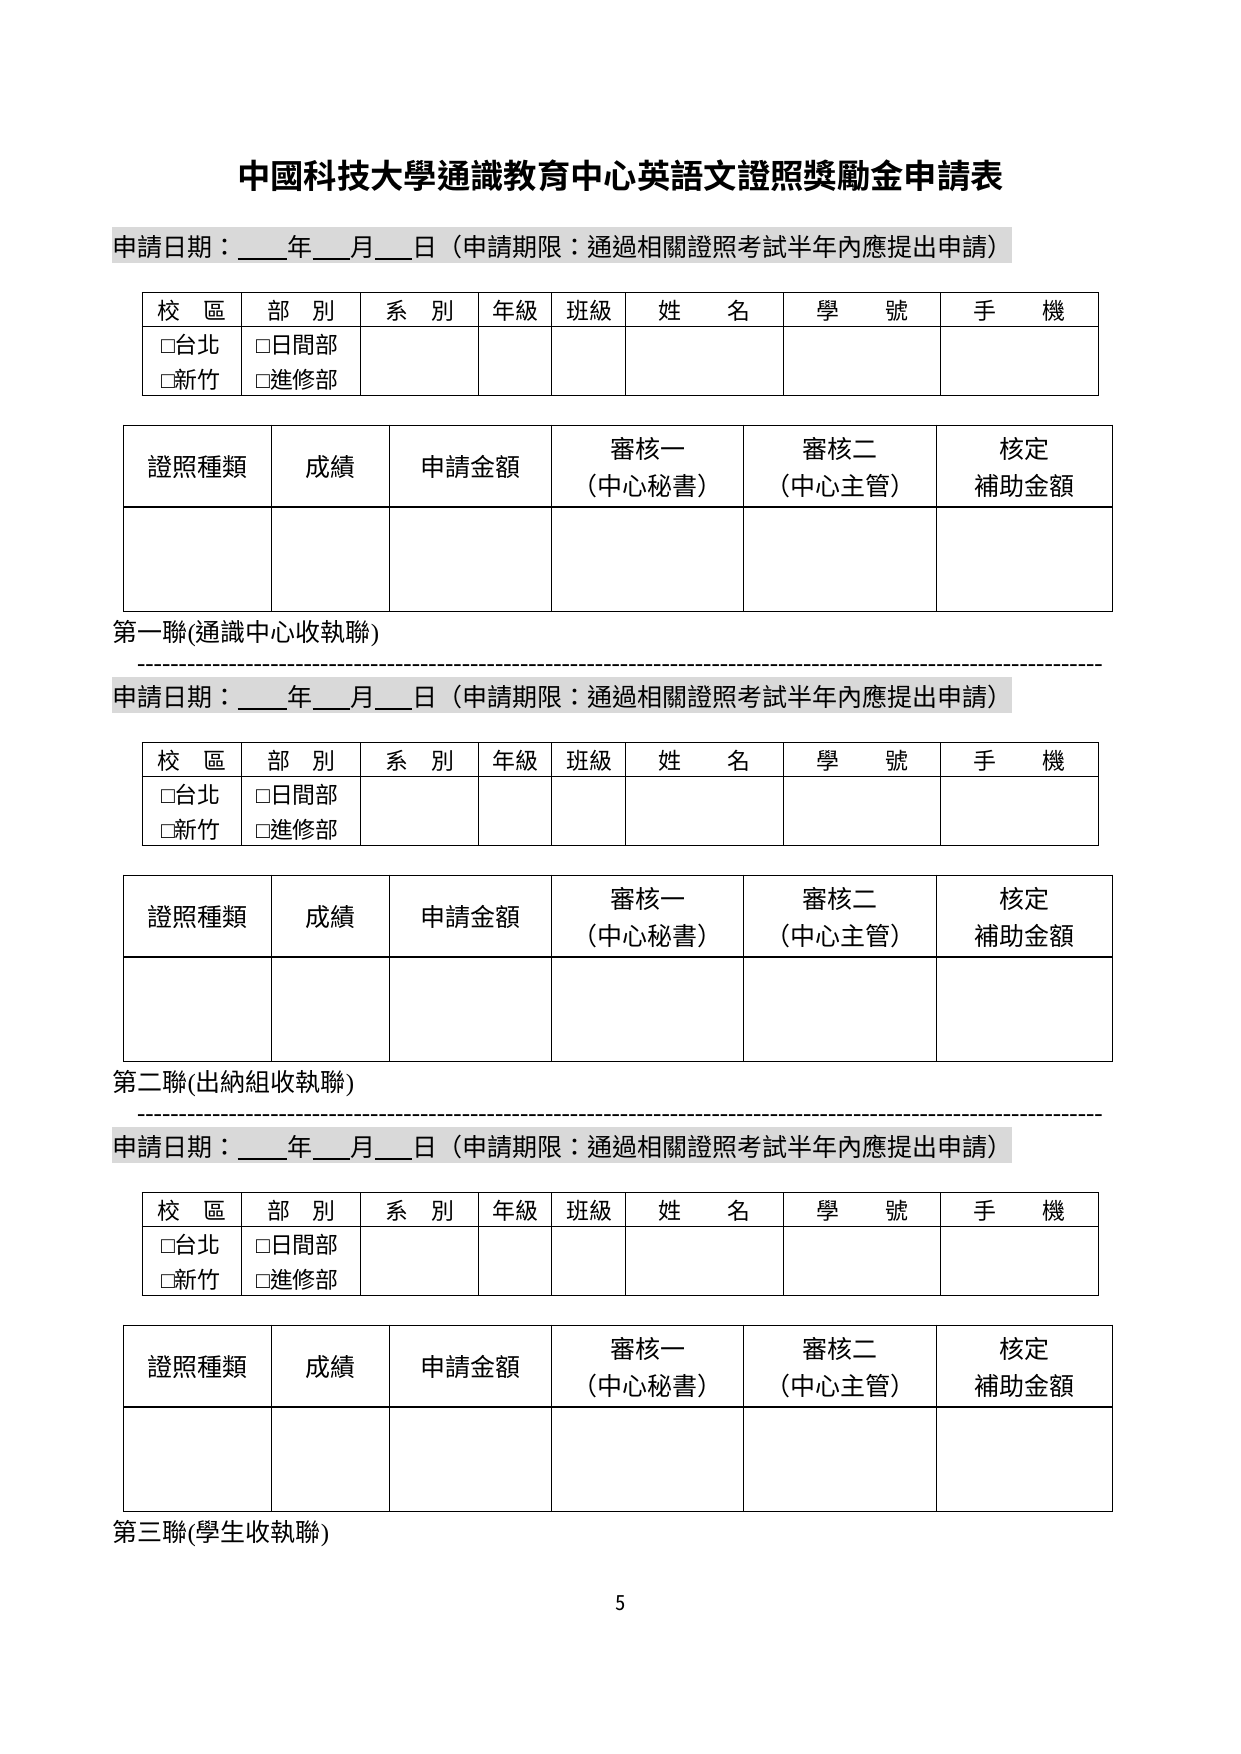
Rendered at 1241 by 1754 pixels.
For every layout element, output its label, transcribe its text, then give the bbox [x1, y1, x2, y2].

table_header 審核一 （中心秘書） [552, 876, 743, 956]
table_header 部 別 [242, 743, 360, 776]
table_header 校 區 [143, 743, 241, 776]
table_cell [552, 1408, 743, 1511]
table_header 申請金額 [390, 426, 551, 506]
table_cell [784, 327, 940, 395]
table_header 申請金額 [390, 876, 551, 956]
table_header 校 區 [143, 293, 241, 326]
table_header 學 號 [784, 293, 940, 326]
table_header 學 號 [784, 1193, 940, 1226]
table_header 手 機 [941, 293, 1098, 326]
table_cell [941, 777, 1098, 845]
table_cell [479, 777, 551, 845]
table_cell [937, 1408, 1112, 1511]
table_header 審核二 （中心主管） [744, 426, 936, 506]
table_header 班級 [552, 743, 625, 776]
table_cell [937, 958, 1112, 1061]
table_cell [124, 508, 271, 611]
table_header 班級 [552, 1193, 625, 1226]
table_header 成績 [272, 426, 389, 506]
table_header 校 區 [143, 1193, 241, 1226]
table_cell [390, 1408, 551, 1511]
table_cell [941, 1227, 1098, 1295]
table_header 系 別 [361, 293, 478, 326]
table_header 系 別 [361, 743, 478, 776]
table_cell [626, 327, 783, 395]
table_header 審核二 （中心主管） [744, 1326, 936, 1406]
table_cell [479, 327, 551, 395]
table_header 成績 [272, 1326, 389, 1406]
table_header 手 機 [941, 1193, 1098, 1226]
table_header 成績 [272, 876, 389, 956]
table_cell □台北 [143, 777, 241, 811]
table_cell □進修部 [242, 811, 360, 845]
table_cell □台北 [143, 1227, 241, 1261]
table_cell [272, 508, 389, 611]
table_header 手 機 [941, 743, 1098, 776]
table_header 年級 [479, 293, 551, 326]
table_cell [552, 508, 743, 611]
table_header 姓 名 [626, 1193, 783, 1226]
table_cell [552, 777, 625, 845]
text -------------------------------------------------------------------------------------------------------------------- [112, 1098, 1128, 1127]
table_cell [784, 777, 940, 845]
table_cell [124, 958, 271, 1061]
table_cell [361, 327, 478, 395]
table_cell [626, 777, 783, 845]
table_cell [744, 508, 936, 611]
table_cell [626, 1227, 783, 1295]
table_header 審核一 （中心秘書） [552, 1326, 743, 1406]
table_cell □新竹 [143, 811, 241, 845]
table_cell [937, 508, 1112, 611]
table_cell [744, 1408, 936, 1511]
table_header 核定 補助金額 [937, 876, 1112, 956]
table_cell [552, 327, 625, 395]
table_header 證照種類 [124, 1326, 271, 1406]
table_cell [479, 1227, 551, 1295]
table_cell □日間部 [242, 327, 360, 361]
table_header 核定 補助金額 [937, 1326, 1112, 1406]
table_cell □進修部 [242, 361, 360, 395]
table_cell [941, 327, 1098, 395]
table_cell □新竹 [143, 1261, 241, 1295]
table_header 核定 補助金額 [937, 426, 1112, 506]
table_cell [784, 1227, 940, 1295]
table_cell [390, 508, 551, 611]
table_header 系 別 [361, 1193, 478, 1226]
table_header 審核二 （中心主管） [744, 876, 936, 956]
table_header 證照種類 [124, 876, 271, 956]
table_cell □日間部 [242, 777, 360, 811]
table_header 證照種類 [124, 426, 271, 506]
table_header 年級 [479, 743, 551, 776]
text 申請日期： 年 月 日（申請期限：通過相關證照考試半年內應提出申請） [112, 1127, 1219, 1163]
table_cell [361, 1227, 478, 1295]
table_header 姓 名 [626, 293, 783, 326]
table_cell □新竹 [143, 361, 241, 395]
table_header 班級 [552, 293, 625, 326]
text 第三聯(學生收執聯) [112, 1512, 1128, 1548]
table_cell [272, 1408, 389, 1511]
table_header 年級 [479, 1193, 551, 1226]
table_cell □台北 [143, 327, 241, 361]
table_header 審核一 （中心秘書） [552, 426, 743, 506]
table_cell [272, 958, 389, 1061]
table_cell [744, 958, 936, 1061]
text 申請日期： 年 月 日（申請期限：通過相關證照考試半年內應提出申請） [112, 677, 1219, 713]
table_header 部 別 [242, 1193, 360, 1226]
table_header 申請金額 [390, 1326, 551, 1406]
table_cell □日間部 [242, 1227, 360, 1261]
text 中國科技大學通識教育中心英語文證照獎勵金申請表 [112, 150, 1128, 198]
table_cell [390, 958, 551, 1061]
table_header 部 別 [242, 293, 360, 326]
text 第一聯(通識中心收執聯) [112, 612, 1128, 648]
table_cell [552, 1227, 625, 1295]
table_cell [124, 1408, 271, 1511]
table_header 學 號 [784, 743, 940, 776]
table_cell □進修部 [242, 1261, 360, 1295]
table_header 姓 名 [626, 743, 783, 776]
text 申請日期： 年 月 日（申請期限：通過相關證照考試半年內應提出申請） [112, 227, 1219, 263]
table_cell [552, 958, 743, 1061]
table_cell [361, 777, 478, 845]
text 第二聯(出納組收執聯) [112, 1062, 1128, 1098]
text -------------------------------------------------------------------------------------------------------------------- [112, 648, 1128, 677]
